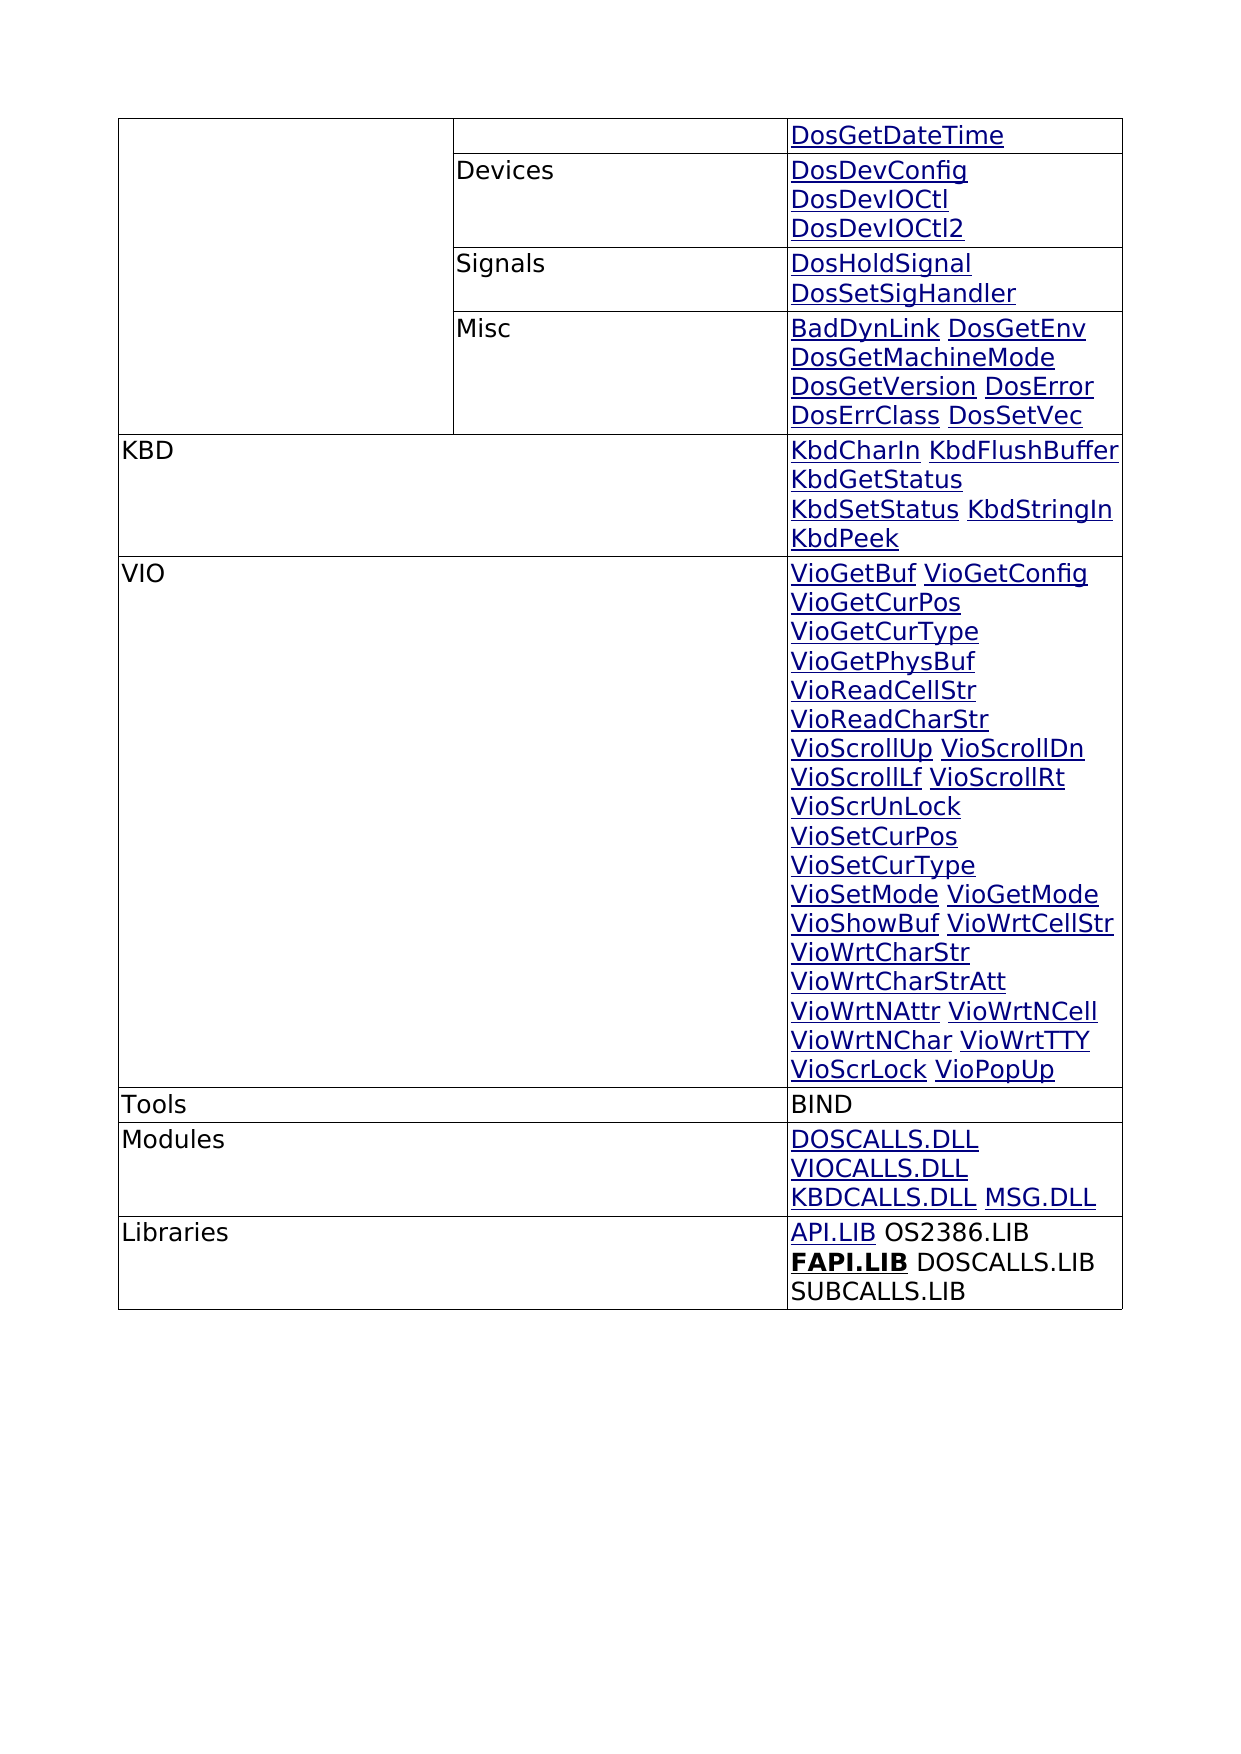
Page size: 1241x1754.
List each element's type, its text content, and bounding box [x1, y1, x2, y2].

table_cell [454, 119, 787, 153]
table_cell KBD [119, 435, 787, 556]
table_cell BadDynLink DosGetEnv DosGetMachineMode DosGetVersion DosError DosErrClass DosSetVec [788, 312, 1122, 433]
table_cell BIND [788, 1088, 1122, 1122]
table_cell Signals [454, 248, 787, 311]
table_cell DosHoldSignal DosSetSigHandler [788, 248, 1122, 311]
table_cell Misc [454, 312, 787, 433]
table_cell Modules [119, 1123, 787, 1216]
table_cell API.LIB OS2386.LIB FAPI.LIB DOSCALLS.LIB SUBCALLS.LIB [788, 1217, 1122, 1309]
table_cell Libraries [119, 1217, 787, 1309]
table_cell KbdCharIn KbdFlushBuffer KbdGetStatus KbdSetStatus KbdStringIn KbdPeek [788, 435, 1122, 556]
table_cell VIO [119, 557, 787, 1087]
table_cell VioGetBuf VioGetConfig VioGetCurPos VioGetCurType VioGetPhysBuf VioReadCellStr VioReadCharStr VioScrollUp VioScrollDn VioScrollLf VioScrollRt VioScrUnLock VioSetCurPos VioSetCurType VioSetMode VioGetMode VioShowBuf VioWrtCellStr VioWrtCharStr VioWrtCharStrAtt VioWrtNAttr VioWrtNCell VioWrtNChar VioWrtTTY VioScrLock VioPopUp [788, 557, 1122, 1087]
table_cell Tools [119, 1088, 787, 1122]
table_cell DOSCALLS.DLL VIOCALLS.DLL KBDCALLS.DLL MSG.DLL [788, 1123, 1122, 1216]
table_cell Devices [454, 154, 787, 247]
table_cell [119, 119, 453, 433]
table_cell DosDevConfig DosDevIOCtl DosDevIOCtl2 [788, 154, 1122, 247]
table_cell DosGetDateTime [788, 119, 1122, 153]
